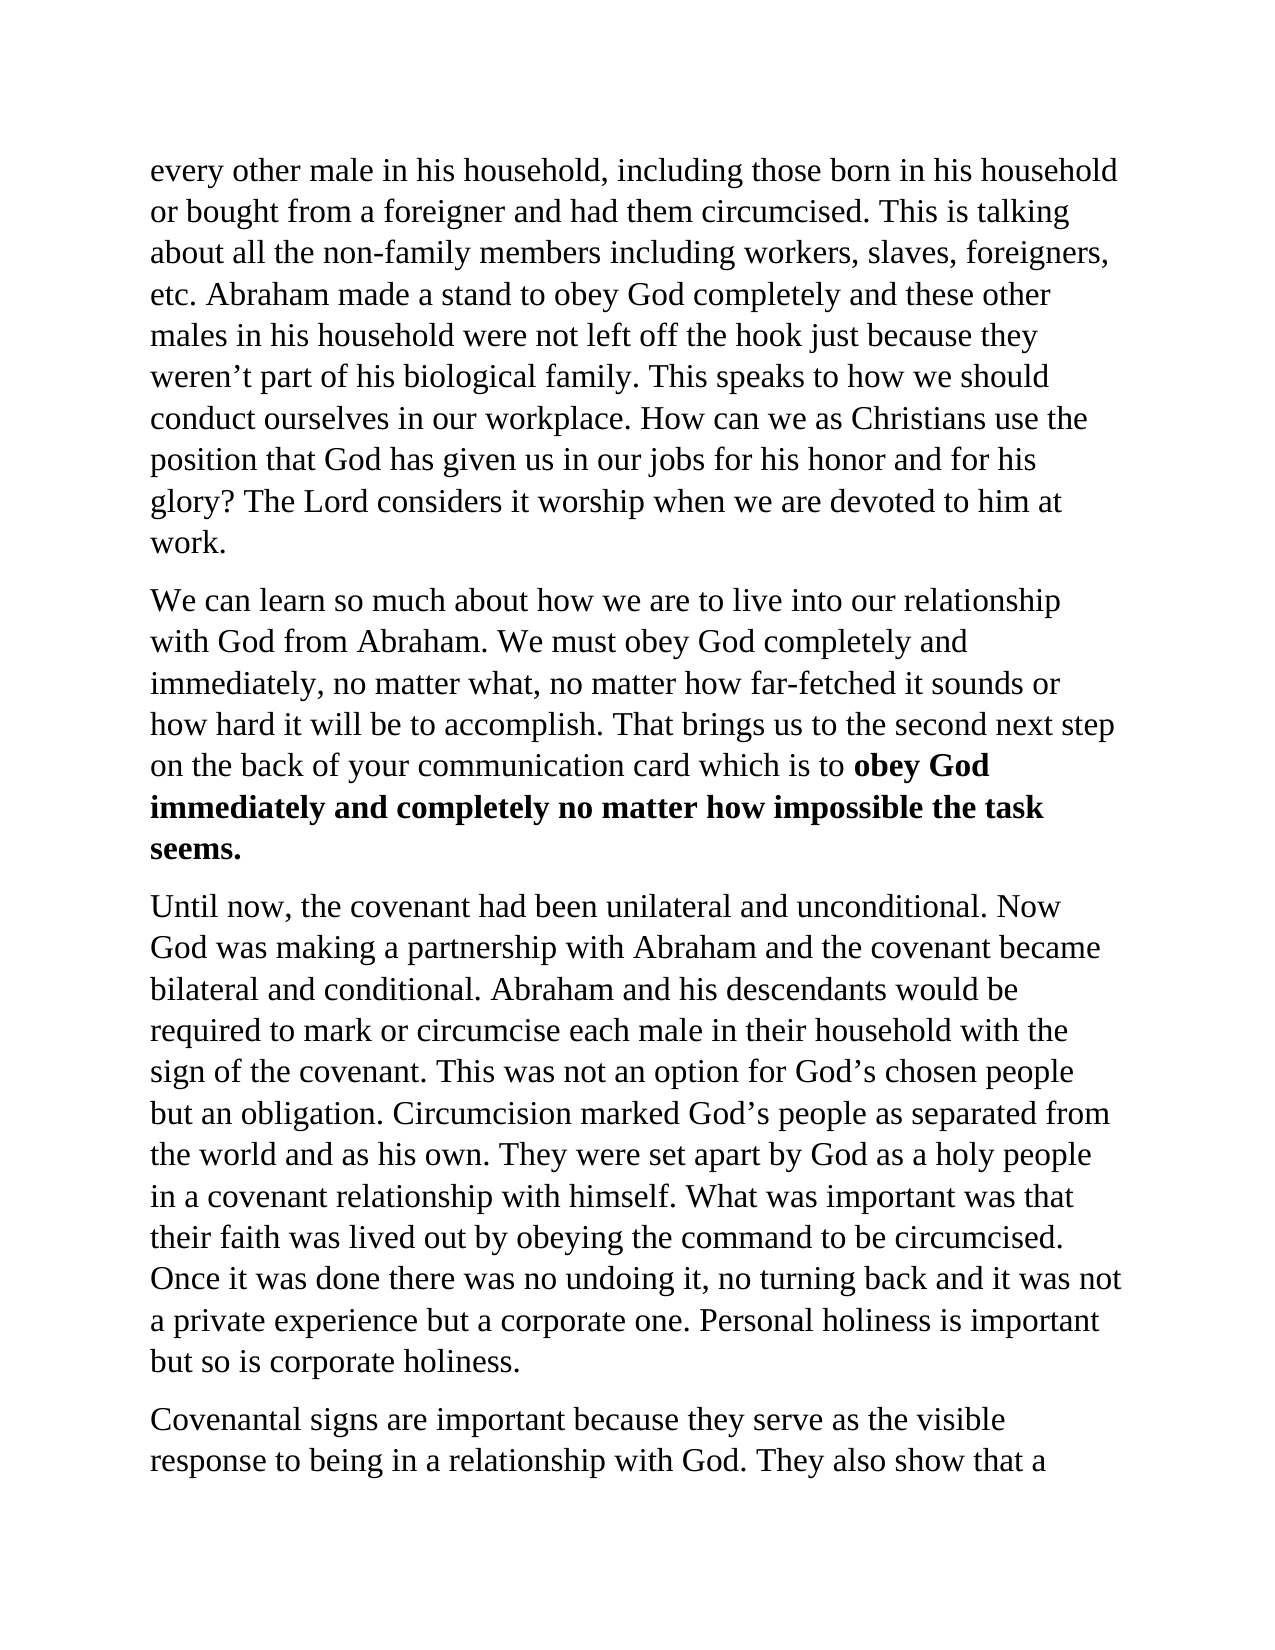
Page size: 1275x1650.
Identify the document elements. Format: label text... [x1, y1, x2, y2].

text every other male in his household, including those born in his household or bought from a foreigner and had them circumcised. This is talking about all the non-family members including workers, slaves, foreigners, etc. Abraham made a stand to obey God completely and these other males in his household were not left off the hook just because they weren’t part of his biological family. This speaks to how we should conduct ourselves in our workplace. How can we as Christians use the position that God has given us in our jobs for his honor and for his glory? The Lord considers it worship when we are devoted to him at work. [150, 150, 1125, 561]
text We can learn so much about how we are to live into our relationship with God from Abraham. We must obey God completely and immediately, no matter what, no matter how far-fetched it sounds or how hard it will be to accomplish. That brings us to the second next step on the back of your communication card which is to obey God immediately and completely no matter how impossible the task seems. [150, 580, 1125, 867]
text Until now, the covenant had been unilateral and unconditional. Now God was making a partnership with Abraham and the covenant became bilateral and conditional. Abraham and his descendants would be required to mark or circumcise each male in their household with the sign of the covenant. This was not an option for God’s chosen people but an obligation. Circumcision marked God’s people as separated from the world and as his own. They were set apart by God as a holy people in a covenant relationship with himself. What was important was that their faith was lived out by obeying the command to be circumcised. Once it was done there was no undoing it, no turning back and it was not a private experience but a corporate one. Personal holiness is important but so is corporate holiness. [150, 886, 1125, 1379]
text Covenantal signs are important because they serve as the visible response to being in a relationship with God. They also show that a [150, 1399, 1125, 1479]
